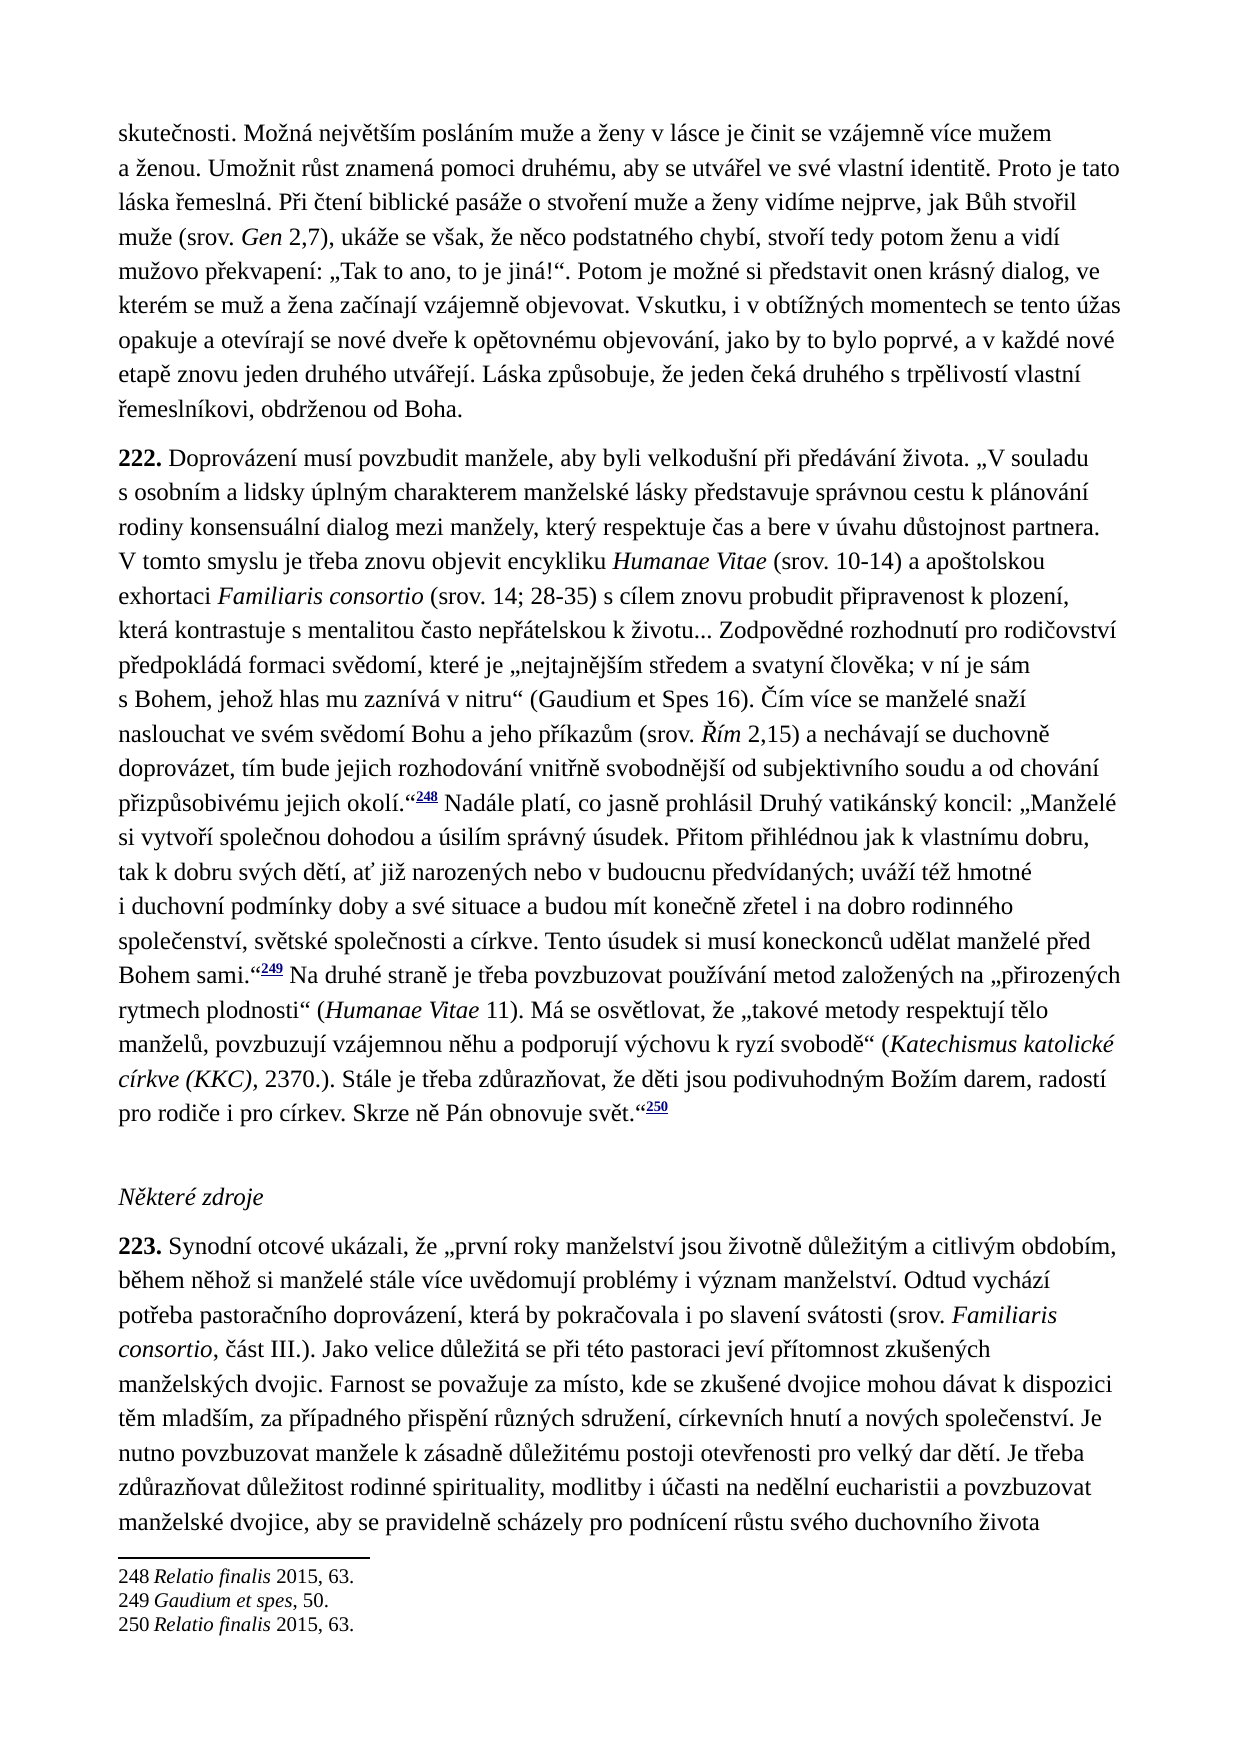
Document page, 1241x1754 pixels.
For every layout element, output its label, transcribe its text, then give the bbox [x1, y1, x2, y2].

text Relatio finalis 2015, 63. [118, 1564, 1122, 1588]
text Některé zdroje [118, 1182, 1122, 1210]
text Relatio finalis 2015, 63. [118, 1612, 1122, 1636]
text 223. Synodní otcové ukázali, že „první roky manželství jsou životně důležitým a citlivým obdobím, během něhož si manželé stále více uvědomují problémy i význam manželství. Odtud vychází potřeba pastoračního doprovázení, která by pokračovala i po slavení svátosti (srov. Familiaris consortio, část III.). Jako velice důležitá se při této pastoraci jeví přítomnost zkušených manželských dvojic. Farnost se považuje za místo, kde se zkušené dvojice mohou dávat k dispozici těm mladším, za případného přispění různých sdružení, církevních hnutí a nových společenství. Je nutno povzbuzovat manžele k zásadně důležitému postoji otevřenosti pro velký dar dětí. Je třeba zdůrazňovat důležitost rodinné spirituality, modlitby i účasti na nedělní eucharistii a povzbuzovat manželské dvojice, aby se pravidelně scházely pro podnícení růstu svého duchovního života [118, 1231, 1122, 1535]
text 222. Doprovázení musí povzbudit manžele, aby byli velkodušní při předávání života. „V souladu s osobním a lidsky úplným charakterem manželské lásky představuje správnou cestu k plánování rodiny konsensuální dialog mezi manžely, který respektuje čas a bere v úvahu důstojnost partnera. V tomto smyslu je třeba znovu objevit encykliku Humanae Vitae (srov. 10-14) a apoštolskou exhortaci Familiaris consortio (srov. 14; 28-35) s cílem znovu probudit připravenost k plození, která kontrastuje s mentalitou často nepřátelskou k životu... Zodpovědné rozhodnutí pro rodičovství předpokládá formaci svědomí, které je „nejtajnějším středem a svatyní člověka; v ní je sám s Bohem, jehož hlas mu zaznívá v nitru“ (Gaudium et Spes 16). Čím více se manželé snaží naslouchat ve svém svědomí Bohu a jeho příkazům (srov. Řím 2,15) a nechávají se duchovně doprovázet, tím bude jejich rozhodování vnitřně svobodnější od subjektivního soudu a od chování přizpůsobivému jejich okolí.“ Nadále platí, co jasně prohlásil Druhý vatikánský koncil: „Manželé si vytvoří společnou dohodou a úsilím správný úsudek. Přitom přihlédnou jak k vlastnímu dobru, tak k dobru svých dětí, ať již narozených nebo v budoucnu předvídaných; uváží též hmotné i duchovní podmínky doby a své situace a budou mít konečně zřetel i na dobro rodinného společenství, světské společnosti a církve. Tento úsudek si musí koneckonců udělat manželé před Bohem sami.“ Na druhé straně je třeba povzbuzovat používání metod založených na „přirozených rytmech plodnosti“ (Humanae Vitae 11). Má se osvětlovat, že „takové metody respektují tělo manželů, povzbuzují vzájemnou něhu a podporují výchovu k ryzí svobodě“ (Katechismus katolické církve (KKC), 2370.). Stále je třeba zdůrazňovat, že děti jsou podivuhodným Božím darem, radostí pro rodiče i pro církev. Skrze ně Pán obnovuje svět.“ [118, 443, 1122, 1161]
text skutečnosti. Možná největším posláním muže a ženy v lásce je činit se vzájemně více mužem a ženou. Umožnit růst znamená pomoci druhému, aby se utvářel ve své vlastní identitě. Proto je tato láska řemeslná. Při čtení biblické pasáže o stvoření muže a ženy vidíme nejprve, jak Bůh stvořil muže (srov. Gen 2,7), ukáže se však, že něco podstatného chybí, stvoří tedy potom ženu a vidí mužovo překvapení: „Tak to ano, to je jiná!“. Potom je možné si představit onen krásný dialog, ve kterém se muž a žena začínají vzájemně objevovat. Vskutku, i v obtížných momentech se tento úžas opakuje a otevírají se nové dveře k opětovnému objevování, jako by to bylo poprvé, a v každé nové etapě znovu jeden druhého utvářejí. Láska způsobuje, že jeden čeká druhého s trpělivostí vlastní řemeslníkovi, obdrženou od Boha. [118, 118, 1122, 423]
text Gaudium et spes, 50. [118, 1588, 1122, 1612]
